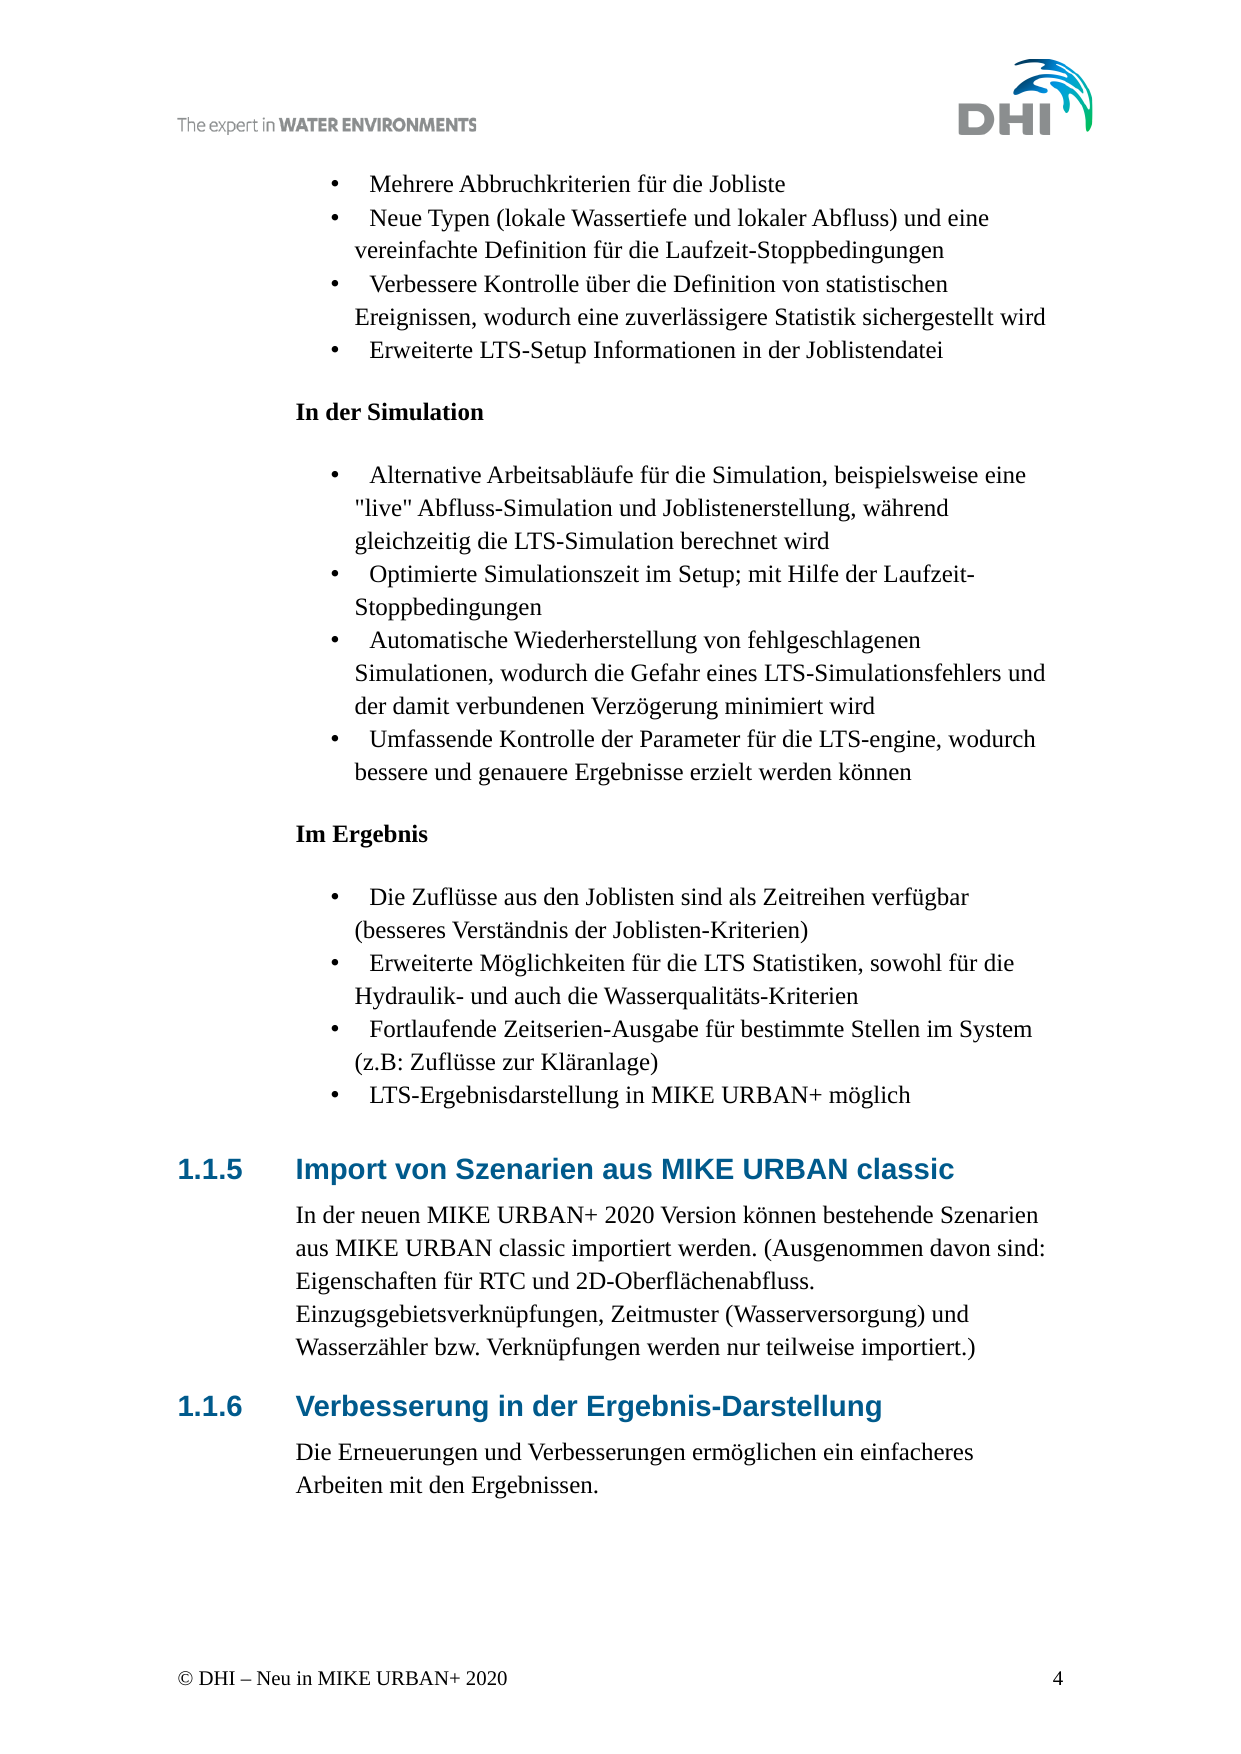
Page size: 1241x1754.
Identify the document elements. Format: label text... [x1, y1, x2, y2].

list Mehrere Abbruchkriterien für die Jobliste [339, 169, 1063, 198]
list Erweiterte Möglichkeiten für die LTS Statistiken, sowohl für die Hydraulik- und auch die Wasserqualitäts-Kriterien [339, 948, 1063, 1010]
text Die Erneuerungen und Verbesserungen ermöglichen ein einfacheres Arbeiten mit den Ergebnissen. [295, 1437, 1063, 1499]
picture [177, 117, 477, 135]
list Fortlaufende Zeitserien-Ausgabe für bestimmte Stellen im System (z.B: Zuflüsse zur Kläranlage) [339, 1014, 1063, 1076]
text In der Simulation [295, 397, 1063, 426]
list Neue Typen (lokale Wassertiefe und lokaler Abfluss) und eine vereinfachte Definition für die Laufzeit-Stoppbedingungen [339, 203, 1063, 264]
subtitle Verbesserung in der Ergebnis-Darstellung [177, 1389, 1063, 1423]
list LTS-Ergebnisdarstellung in MIKE URBAN+ möglich [339, 1080, 1063, 1109]
list Die Zuflüsse aus den Joblisten sind als Zeitreihen verfügbar (besseres Verständnis der Joblisten-Kriterien) [339, 882, 1063, 944]
text In der neuen MIKE URBAN+ 2020 Version können bestehende Szenarien aus MIKE URBAN classic importiert werden. (Ausgenommen davon sind: Eigenschaften für RTC und 2D-Oberflächenabfluss. Einzugsgebietsverknüpfungen, Zeitmuster (Wasserversorgung) und Wasserzähler bzw. Verknüpfungen werden nur teilweise importiert.) [295, 1200, 1063, 1361]
text Im Ergebnis [295, 819, 1063, 848]
subtitle Import von Szenarien aus MIKE URBAN classic [177, 1152, 1063, 1185]
list Optimierte Simulationszeit im Setup; mit Hilfe der Laufzeit-Stoppbedingungen [339, 559, 1063, 621]
list Umfassende Kontrolle der Parameter für die LTS-engine, wodurch bessere und genauere Ergebnisse erzielt werden können [339, 724, 1063, 786]
list Erweiterte LTS-Setup Informationen in der Joblistendatei [339, 335, 1063, 363]
list Alternative Arbeitsabläufe für die Simulation, beispielsweise eine "live" Abfluss-Simulation und Joblistenerstellung, während gleichzeitig die LTS-Simulation berechnet wird [339, 460, 1063, 554]
list Verbessere Kontrolle über die Definition von statistischen Ereignissen, wodurch eine zuverlässigere Statistik sichergestellt wird [339, 269, 1063, 330]
list Automatische Wiederherstellung von fehlgeschlagenen Simulationen, wodurch die Gefahr eines LTS-Simulationsfehlers und der damit verbundenen Verzögerung minimiert wird [339, 625, 1063, 720]
picture [958, 59, 1093, 135]
